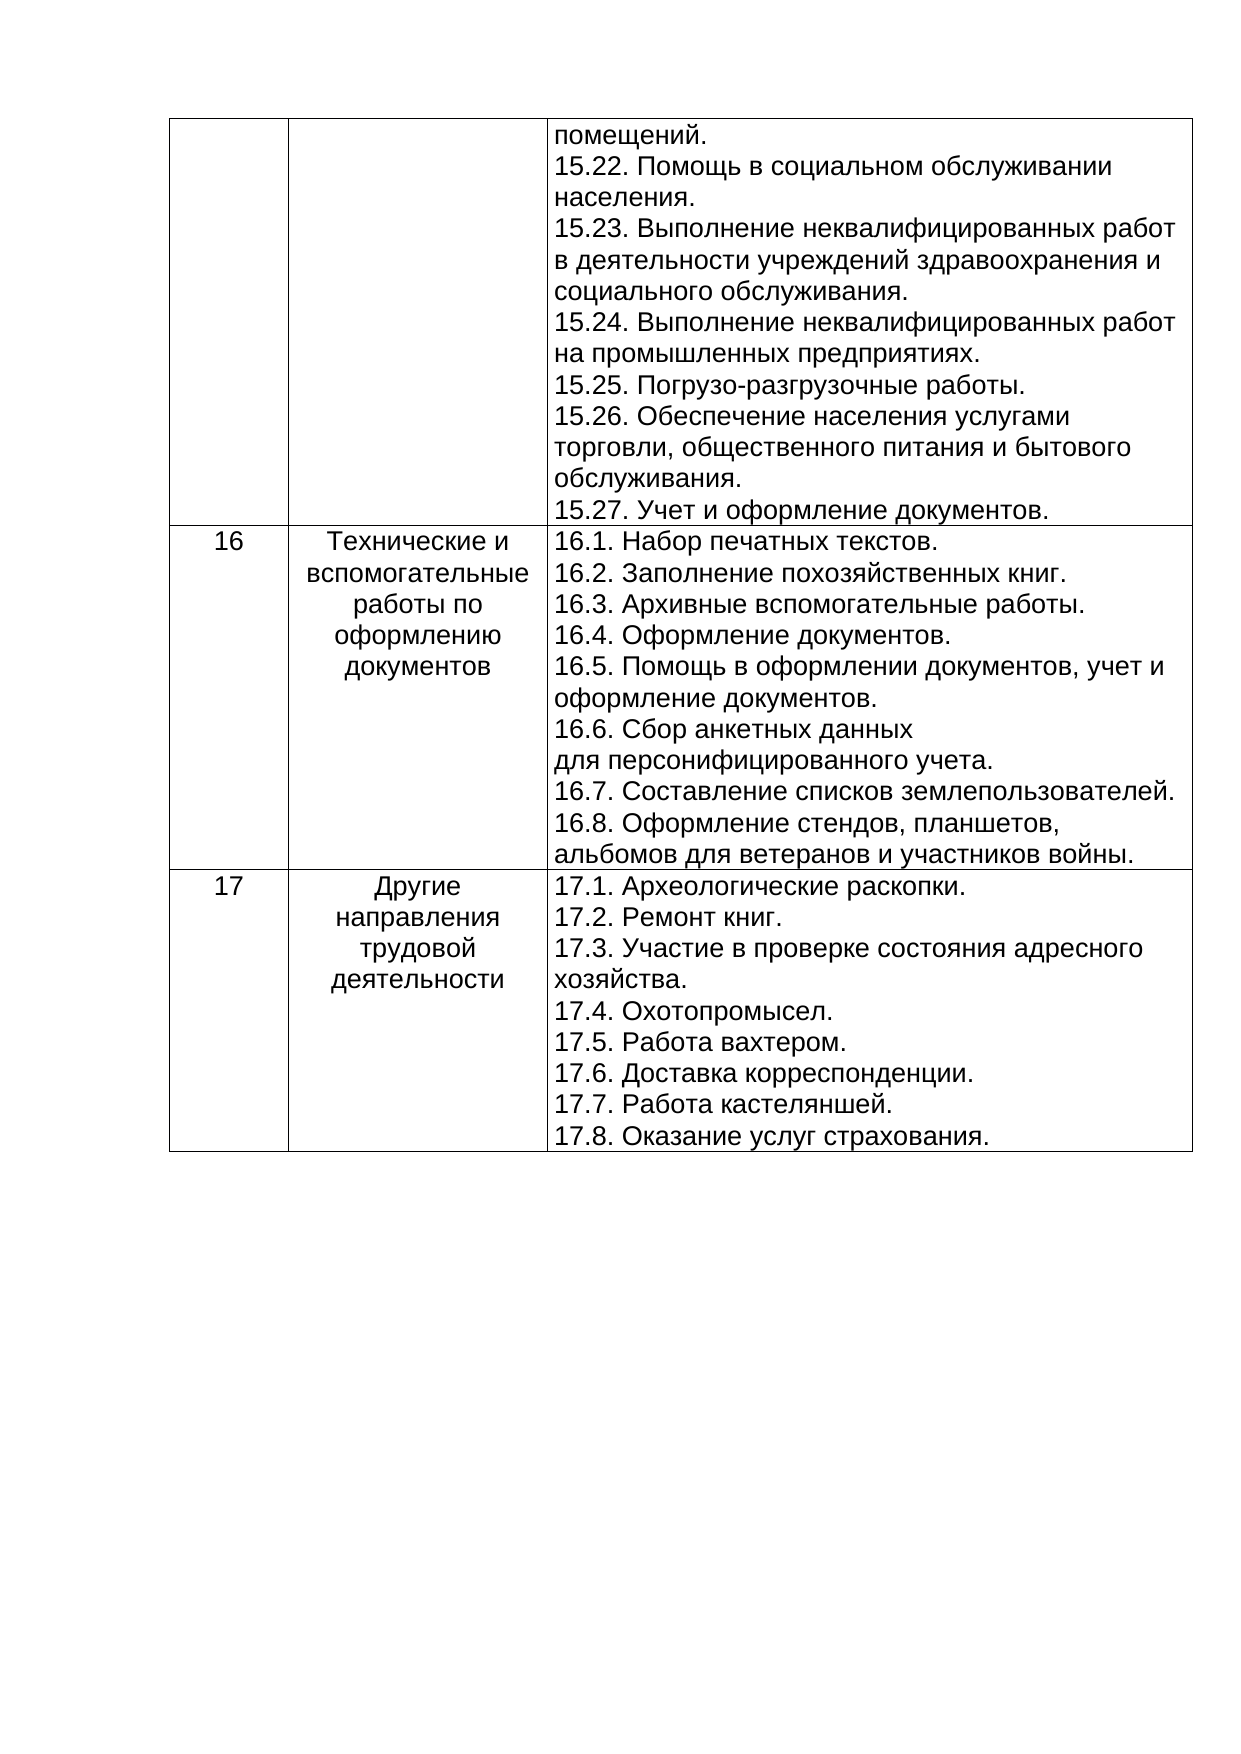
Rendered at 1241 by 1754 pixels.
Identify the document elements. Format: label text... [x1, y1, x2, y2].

table_cell 16.1. Набор печатных текстов. 16.2. Заполнение похозяйственных книг. 16.3. Архивные вспомогательные работы. 16.4. Оформление документов. 16.5. Помощь в оформлении документов, учет и оформление документов. 16.6. Сбор анкетных данных для персонифицированного учета. 16.7. Составление списков землепользователей. 16.8. Оформление стендов, планшетов, альбомов для ветеранов и участников войны. [548, 526, 1192, 869]
table_cell Технические и вспомогательные работы по оформлению документов [289, 526, 547, 869]
table_cell [289, 119, 547, 525]
table_cell 17 [170, 870, 288, 1151]
table_cell Другие направления трудовой деятельности [289, 870, 547, 1151]
table_cell помещений. 15.22. Помощь в социальном обслуживании населения. 15.23. Выполнение неквалифицированных работ в деятельности учреждений здравоохранения и социального обслуживания. 15.24. Выполнение неквалифицированных работ на промышленных предприятиях. 15.25. Погрузо-разгрузочные работы. 15.26. Обеспечение населения услугами торговли, общественного питания и бытового обслуживания. 15.27. Учет и оформление документов. [548, 119, 1192, 525]
table_cell [170, 119, 288, 525]
table_cell 16 [170, 526, 288, 869]
table_cell 17.1. Археологические раскопки. 17.2. Ремонт книг. 17.3. Участие в проверке состояния адресного хозяйства. 17.4. Охотопромысел. 17.5. Работа вахтером. 17.6. Доставка корреспонденции. 17.7. Работа кастеляншей. 17.8. Оказание услуг страхования. [548, 870, 1192, 1151]
